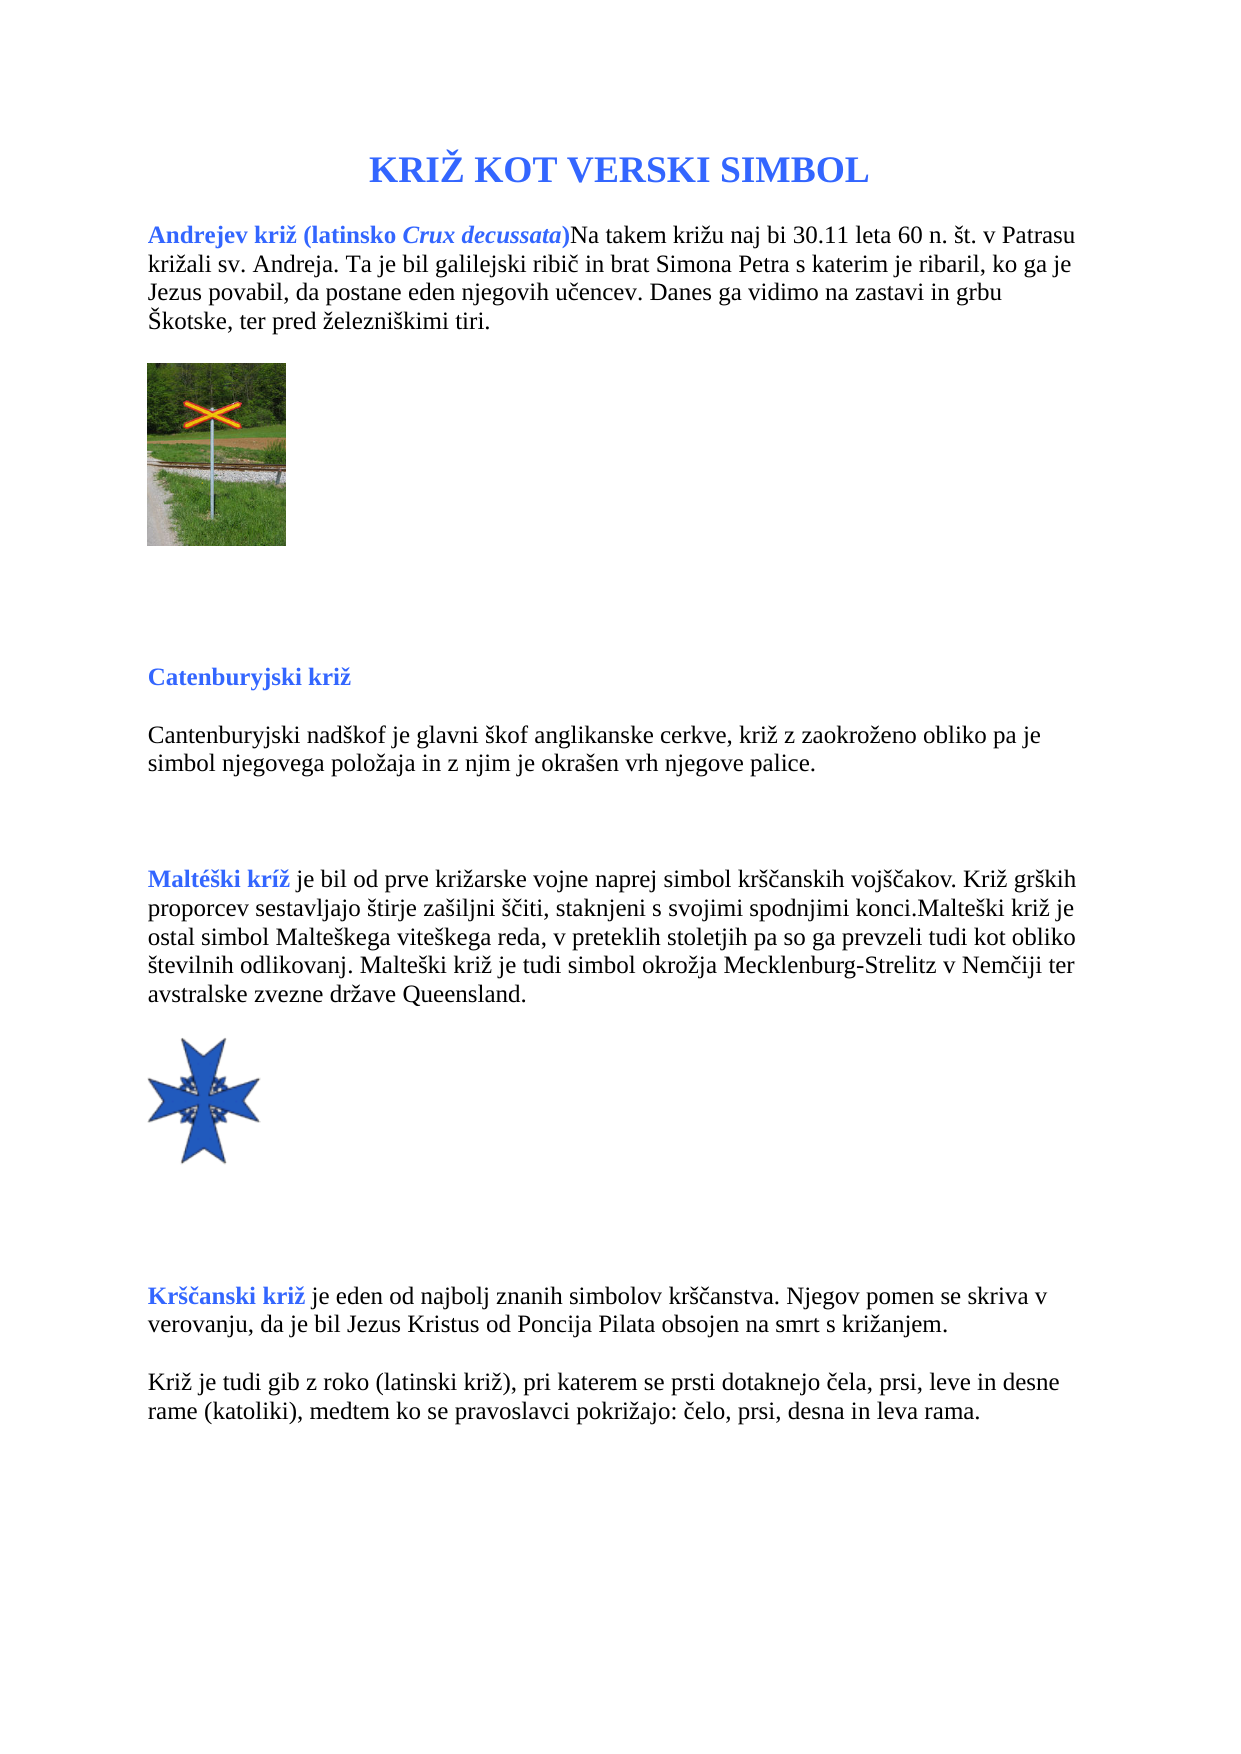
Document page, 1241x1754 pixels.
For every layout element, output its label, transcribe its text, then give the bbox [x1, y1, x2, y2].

text Andrejev križ (latinsko Crux decussata)Na takem križu naj bi 30.11 leta 60 n. št. v Patrasu križali sv. Andreja. Ta je bil galilejski ribič in brat Simona Petra s katerim je ribaril, ko ga je Jezus povabil, da postane eden njegovih učencev. Danes ga vidimo na zastavi in grbu Škotske, ter pred železniškimi tiri. [148, 220, 1093, 335]
text Križ je tudi gib z roko (latinski križ), pri katerem se prsti dotaknejo čela, prsi, leve in desne rame (katoliki), medtem ko se pravoslavci pokrižajo: čelo, prsi, desna in leva rama. [148, 1367, 1093, 1425]
picture [147, 1037, 261, 1165]
text Catenburyjski križ [148, 662, 1093, 691]
text KRIŽ KOT VERSKI SIMBOL [369, 148, 1093, 191]
text Krščanski križ je eden od najbolj znanih simbolov krščanstva. Njegov pomen se skriva v verovanju, da je bil Jezus Kristus od Poncija Pilata obsojen na smrt s križanjem. [148, 1281, 1093, 1338]
text Maltéški kríž je bil od prve križarske vojne naprej simbol krščanskih vojščakov. Križ grških proporcev sestavljajo štirje zašiljni ščiti, staknjeni s svojimi spodnjimi konci.Malteški križ je ostal simbol Malteškega viteškega reda, v preteklih stoletjih pa so ga prevzeli tudi kot obliko številnih odlikovanj. Malteški križ je tudi simbol okrožja Mecklenburg-Strelitz v Nemčiji ter avstralske zvezne države Queensland. [148, 864, 1093, 1008]
picture [147, 363, 286, 546]
text Cantenburyjski nadškof je glavni škof anglikanske cerkve, križ z zaokroženo obliko pa je simbol njegovega položaja in z njim je okrašen vrh njegove palice. [148, 720, 1093, 777]
